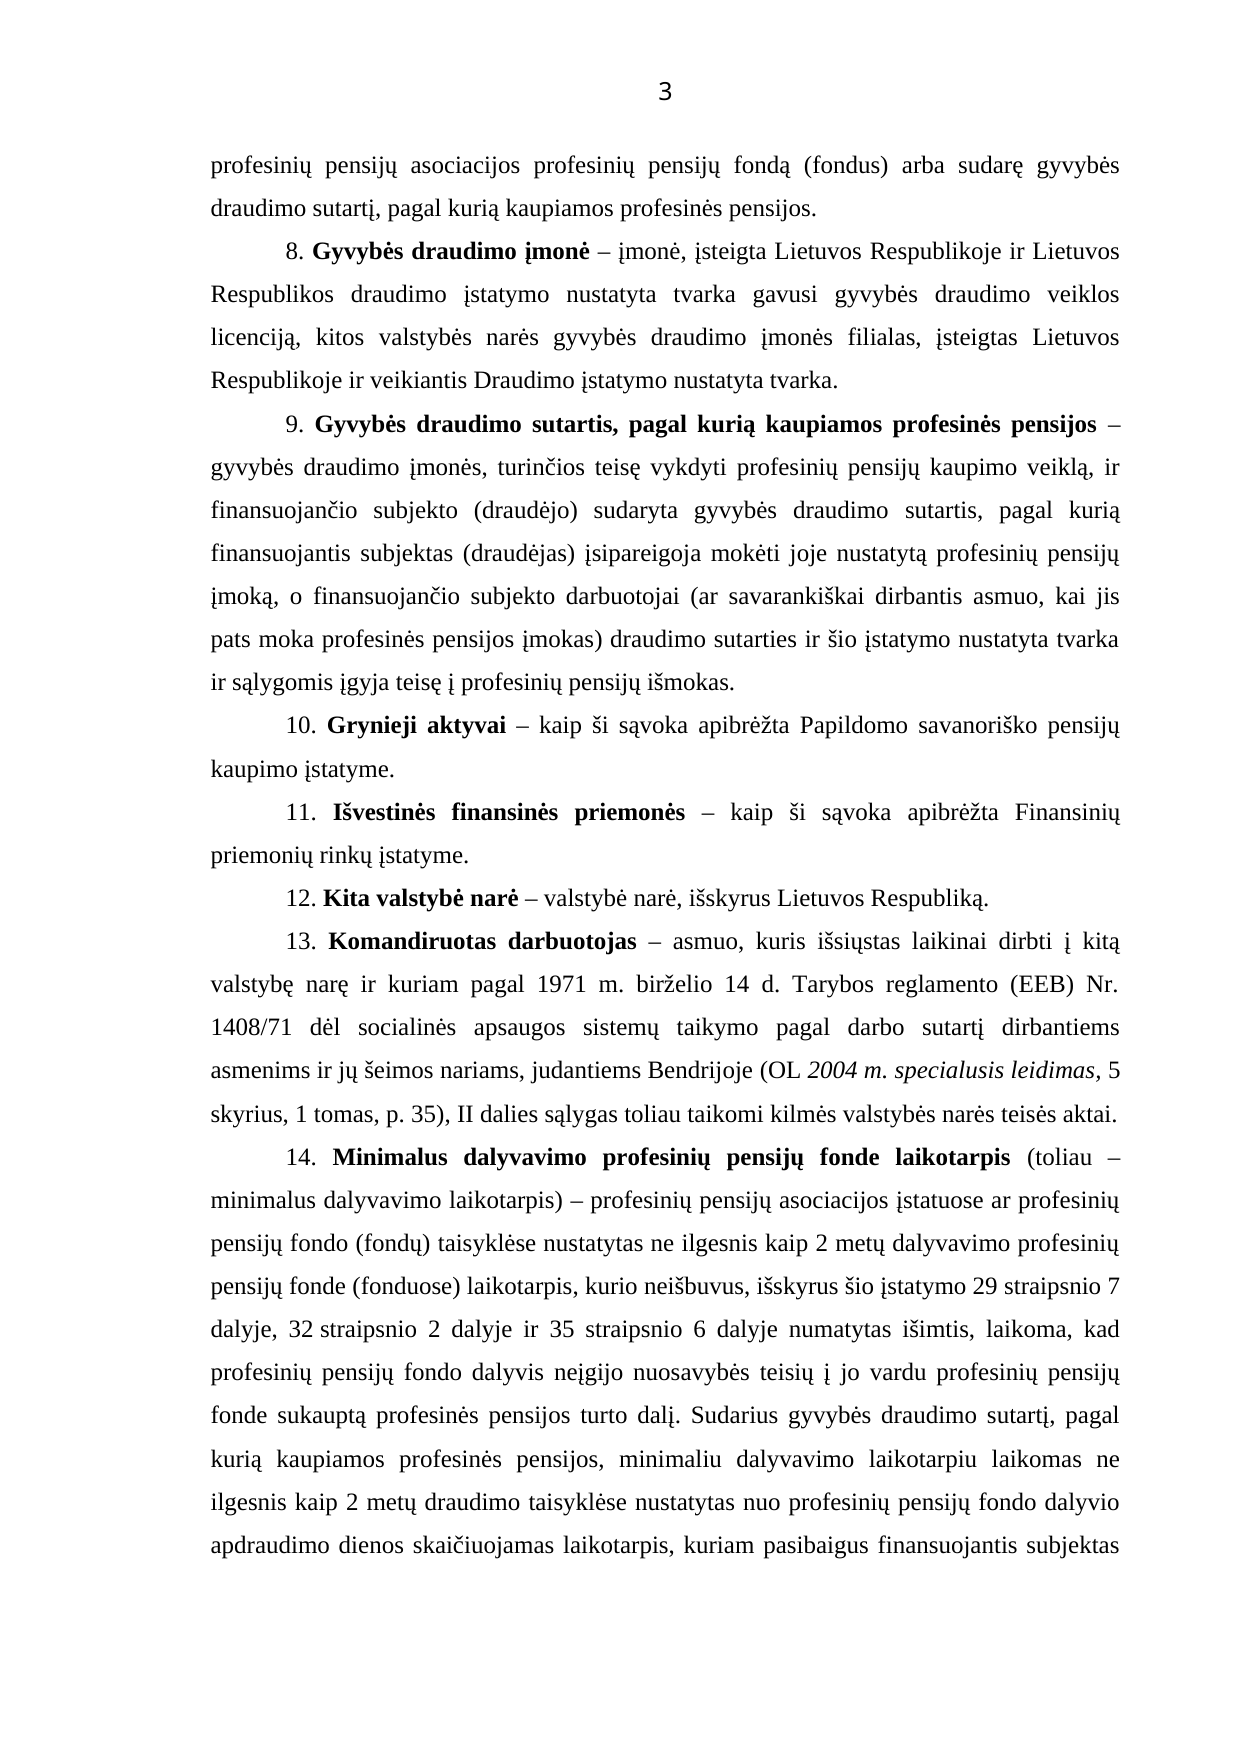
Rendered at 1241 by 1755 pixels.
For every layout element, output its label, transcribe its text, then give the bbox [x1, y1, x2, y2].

text 12. Kita valstybė narė – valstybė narė, išskyrus Lietuvos Respubliką. [210, 883, 1120, 912]
text 11. Išvestinės finansinės priemonės – kaip ši sąvoka apibrėžta Finansinių priemonių rinkų įstatyme. [210, 797, 1120, 869]
text 9. Gyvybės draudimo sutartis, pagal kurią kaupiamos profesinės pensijos – gyvybės draudimo įmonės, turinčios teisę vykdyti profesinių pensijų kaupimo veiklą, ir finansuojančio subjekto (draudėjo) sudaryta gyvybės draudimo sutartis, pagal kurią finansuojantis subjektas (draudėjas) įsipareigoja mokėti joje nustatytą profesinių pensijų įmoką, o finansuojančio subjekto darbuotojai (ar savarankiškai dirbantis asmuo, kai jis pats moka profesinės pensijos įmokas) draudimo sutarties ir šio įstatymo nustatyta tvarka ir sąlygomis įgyja teisę į profesinių pensijų išmokas. [210, 409, 1120, 696]
text 13. Komandiruotas darbuotojas – asmuo, kuris išsiųstas laikinai dirbti į kitą valstybę narę ir kuriam pagal 1971 m. birželio 14 d. Tarybos reglamento (EEB) Nr. 1408/71 dėl socialinės apsaugos sistemų taikymo pagal darbo sutartį dirbantiems asmenims ir jų šeimos nariams, judantiems Bendrijoje (OL 2004 m. specialusis leidimas, 5 skyrius, 1 tomas, p. 35), II dalies sąlygas toliau taikomi kilmės valstybės narės teisės aktai. [210, 926, 1120, 1127]
text profesinių pensijų asociacijos profesinių pensijų fondą (fondus) arba sudarę gyvybės draudimo sutartį, pagal kurią kaupiamos profesinės pensijos. [210, 150, 1120, 222]
text 10. Grynieji aktyvai – kaip ši sąvoka apibrėžta Papildomo savanoriško pensijų kaupimo įstatyme. [210, 711, 1120, 782]
text 8. Gyvybės draudimo įmonė – įmonė, įsteigta Lietuvos Respublikoje ir Lietuvos Respublikos draudimo įstatymo nustatyta tvarka gavusi gyvybės draudimo veiklos licenciją, kitos valstybės narės gyvybės draudimo įmonės filialas, įsteigtas Lietuvos Respublikoje ir veikiantis Draudimo įstatymo nustatyta tvarka. [210, 236, 1120, 394]
text 14. Minimalus dalyvavimo profesinių pensijų fonde laikotarpis (toliau – minimalus dalyvavimo laikotarpis) – profesinių pensijų asociacijos įstatuose ar profesinių pensijų fondo (fondų) taisyklėse nustatytas ne ilgesnis kaip 2 metų dalyvavimo profesinių pensijų fonde (fonduose) laikotarpis, kurio neišbuvus, išskyrus šio įstatymo 29 straipsnio 7 dalyje, 32 straipsnio 2 dalyje ir 35 straipsnio 6 dalyje numatytas išimtis, laikoma, kad profesinių pensijų fondo dalyvis neįgijo nuosavybės teisių į jo vardu profesinių pensijų fonde sukauptą profesinės pensijos turto dalį. Sudarius gyvybės draudimo sutartį, pagal kurią kaupiamos profesinės pensijos, minimaliu dalyvavimo laikotarpiu laikomas ne ilgesnis kaip 2 metų draudimo taisyklėse nustatytas nuo profesinių pensijų fondo dalyvio apdraudimo dienos skaičiuojamas laikotarpis, kuriam pasibaigus finansuojantis subjektas [210, 1142, 1120, 1559]
